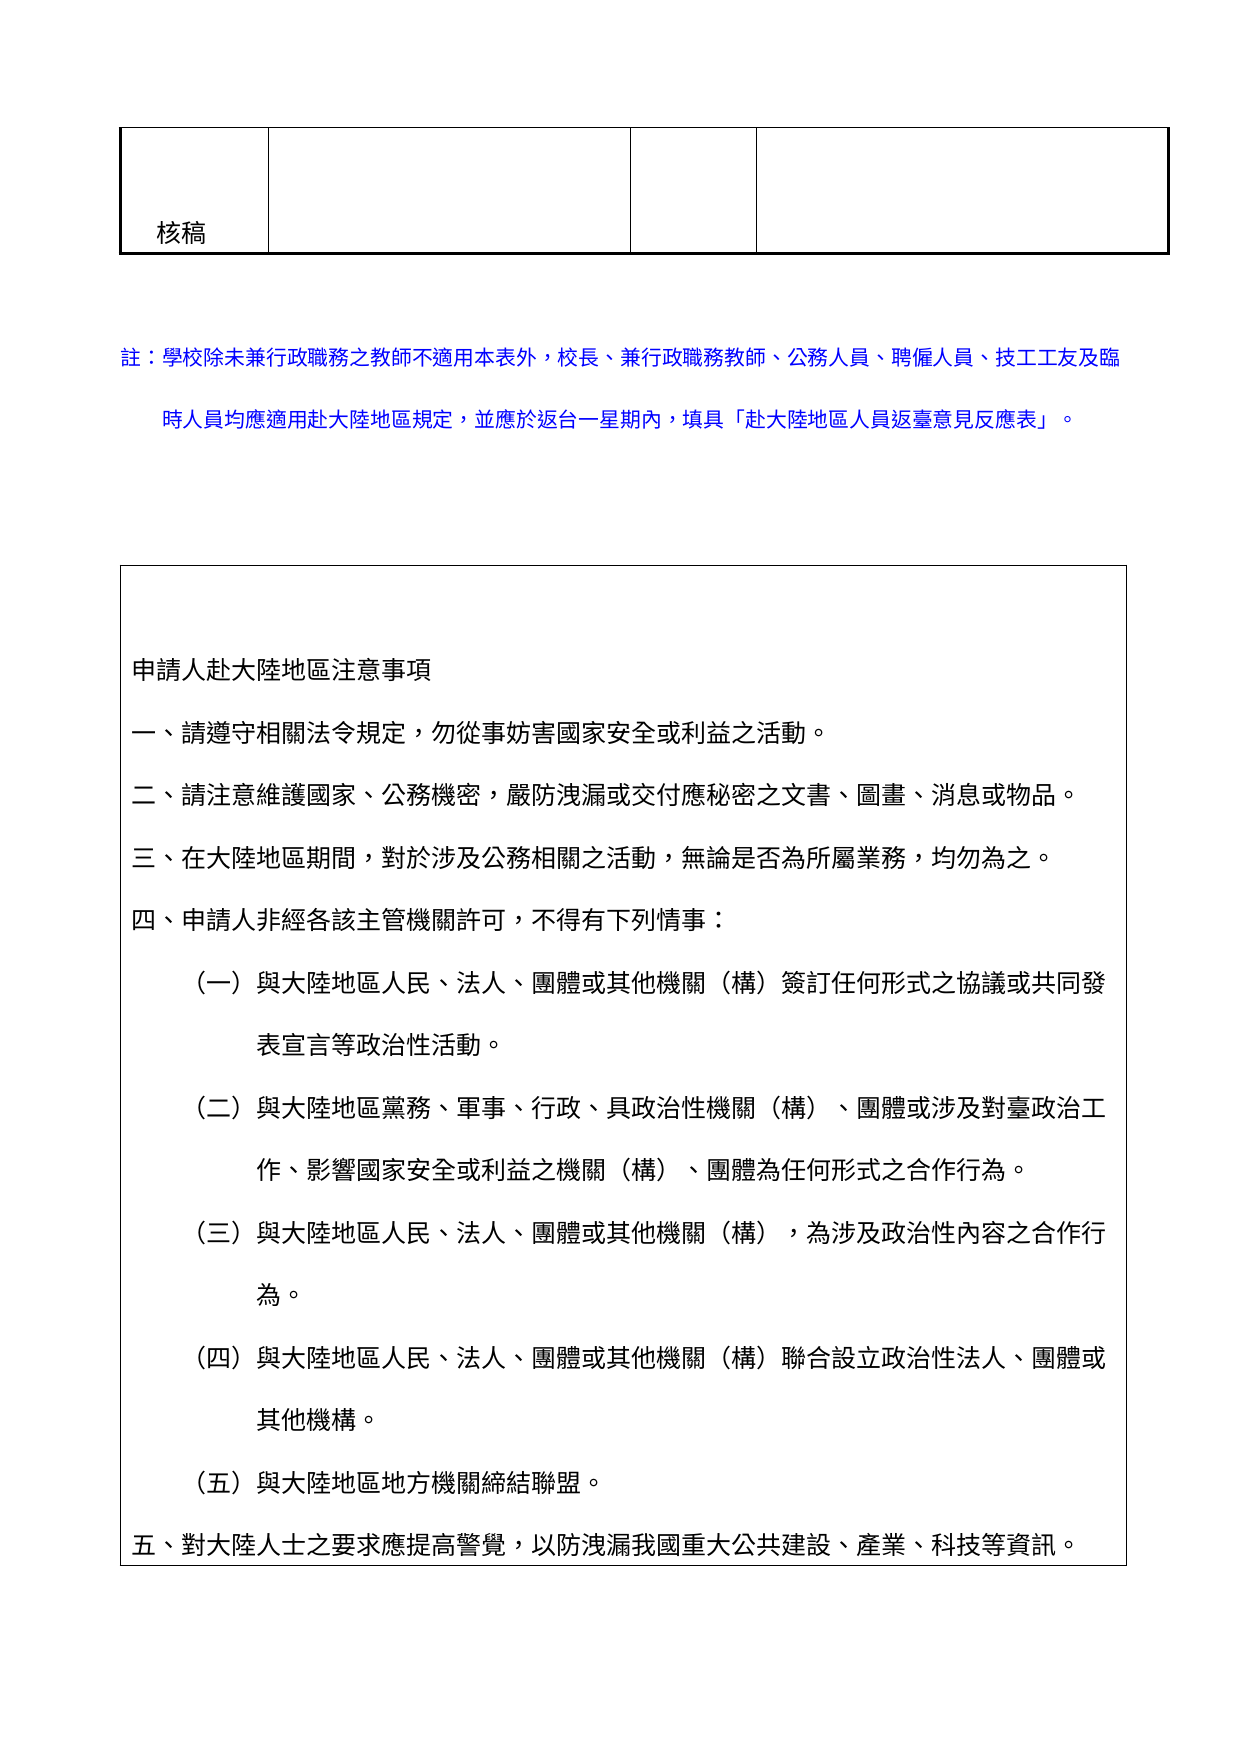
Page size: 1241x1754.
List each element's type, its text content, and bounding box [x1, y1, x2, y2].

table_cell [269, 128, 630, 252]
table_cell [631, 128, 756, 252]
table_header 申請人赴大陸地區注意事項 一、請遵守相關法令規定，勿從事妨害國家安全或利益之活動。 二、請注意維護國家、公務機密，嚴防洩漏或交付應秘密之文書、圖畫、消息或物品。 三、在大陸地區期間，對於涉及公務相關之活動，無論是否為所屬業務，均勿為之。 四、申請人非經各該主管機關許可，不得有下列情事： （一）與大陸地區人民、法人、團體或其他機關（構）簽訂任何形式之協議或共同發表宣言等政治性活動。 （二）與大陸地區黨務、軍事、行政、具政治性機關（構）、團體或涉及對臺政治工作、影響國家安全或利益之機關（構）、團體為任何形式之合作行為。 （三）與大陸地區人民、法人、團體或其他機關（構），為涉及政治性內容之合作行為。 （四）與大陸地區人民、法人、團體或其他機關（構）聯合設立政治性法人、團體或其他機構。 （五）與大陸地區地方機關締結聯盟。 五、對大陸人士之要求應提高警覺，以防洩漏我國重大公共建設、產業、科技等資訊。 [121, 566, 1126, 1564]
table_cell 核稿 [122, 128, 268, 252]
text 註：學校除未兼行政職務之教師不適用本表外，校長、兼行政職務教師、公務人員、聘僱人員、技工工友及臨時人員均應適用赴大陸地區規定，並應於返台一星期內，填具「赴大陸地區人員返臺意見反應表」。 [120, 314, 1120, 439]
table_cell [757, 128, 1167, 252]
